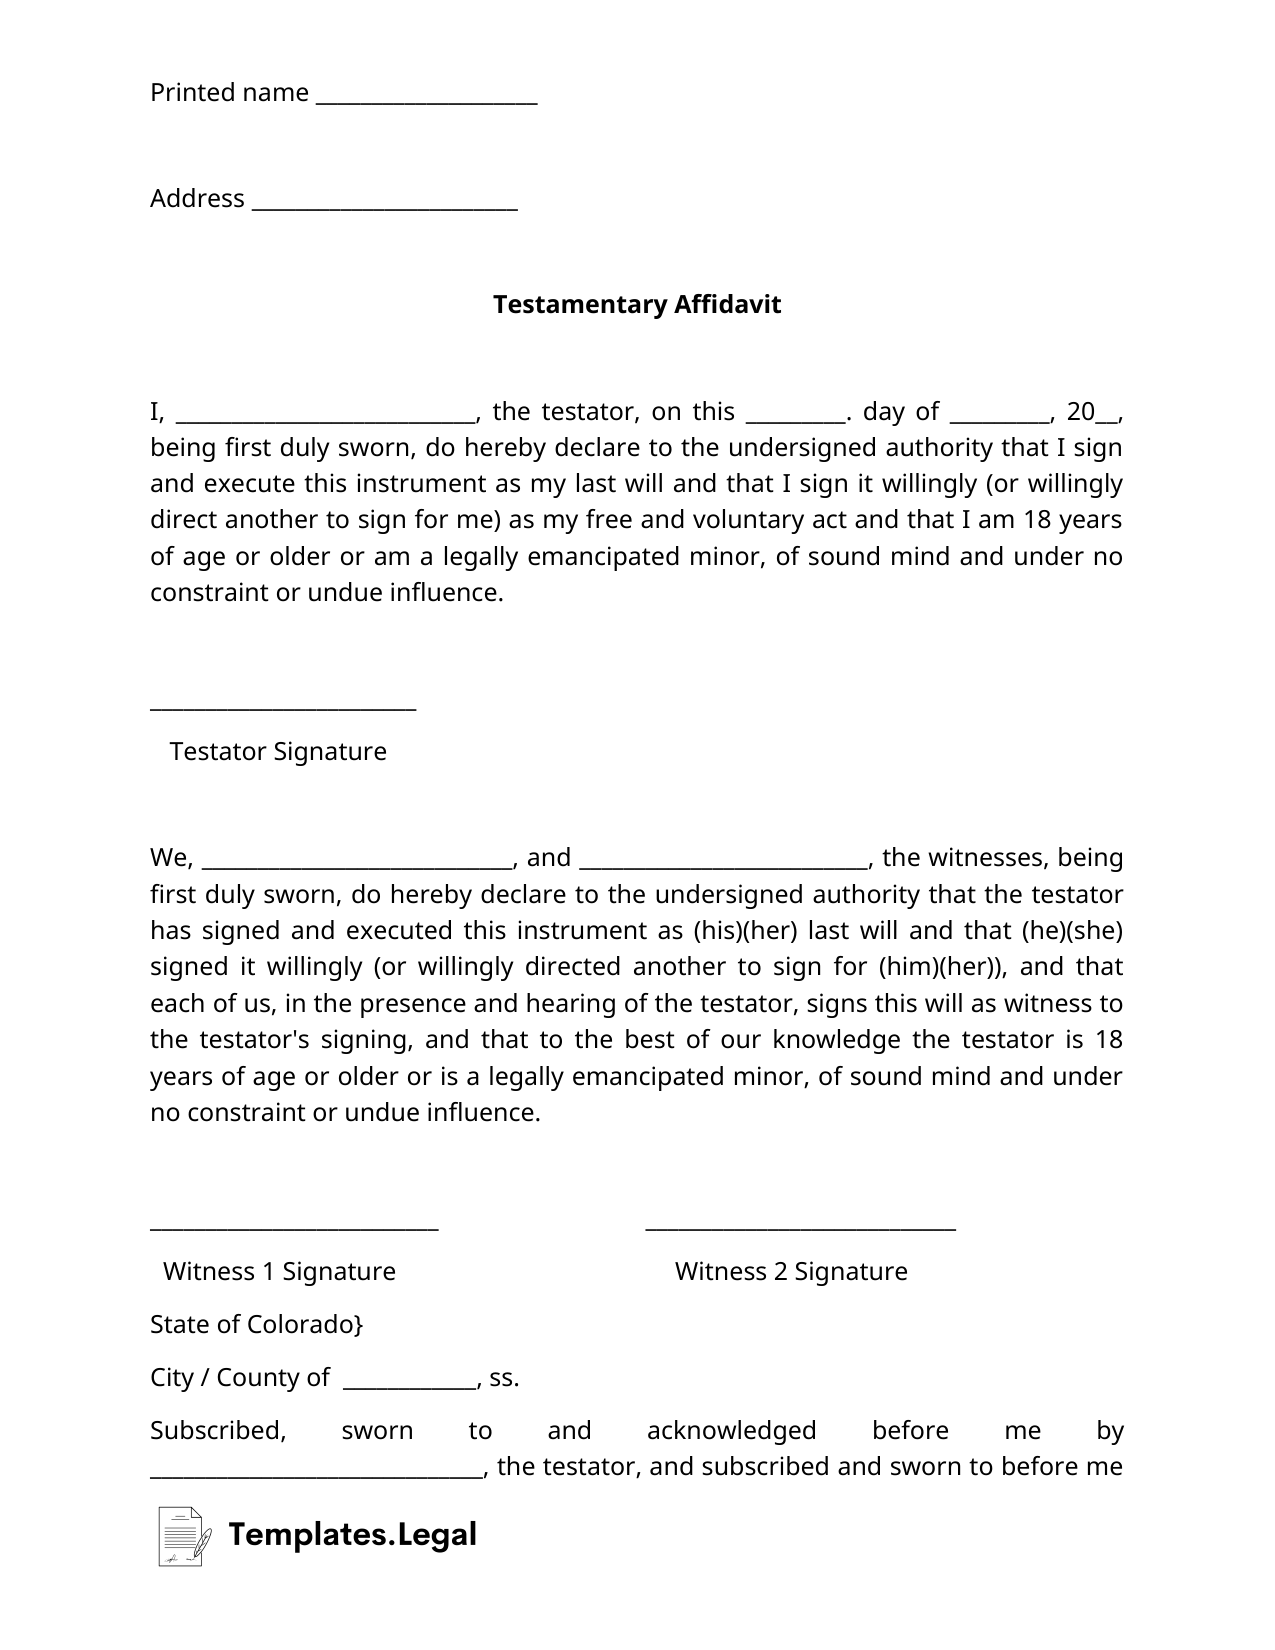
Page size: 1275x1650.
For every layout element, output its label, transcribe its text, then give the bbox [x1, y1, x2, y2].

text I, ___________________________, the testator, on this _________. day of _________, 20__, being first duly sworn, do hereby declare to the undersigned authority that I sign and execute this instrument as my last will and that I sign it willingly (or willingly direct another to sign for me) as my free and voluntary act and that I am 18 years of age or older or am a legally emancipated minor, of sound mind and under no constraint or undue influence. [150, 393, 1125, 609]
text We, ____________________________, and __________________________, the witnesses, being first duly sworn, do hereby declare to the undersigned authority that the testator has signed and executed this instrument as (his)(her) last will and that (he)(she) signed it willingly (or willingly directed another to sign for (him)(her)), and that each of us, in the presence and hearing of the testator, signs this will as witness to the testator's signing, and that to the best of our knowledge the testator is 18 years of age or older or is a legally emancipated minor, of sound mind and under no constraint or undue influence. [150, 840, 1125, 1128]
text Subscribed, sworn to and acknowledged before me by ______________________________, the testator, and subscribed and sworn to before me [150, 1413, 1125, 1483]
text Testator Signature [150, 734, 1125, 768]
text City / County of ____________, ss. [150, 1359, 1125, 1394]
text ________________________ [150, 681, 1125, 715]
text Witness 1 Signature Witness 2 Signature [150, 1253, 1125, 1288]
text Address ________________________ [150, 181, 1125, 215]
text State of Colorado} [150, 1307, 1125, 1341]
text Testamentary Affidavit [150, 287, 1125, 321]
text __________________________ ____________________________ [150, 1201, 1125, 1234]
text Printed name ____________________ [150, 75, 1125, 109]
